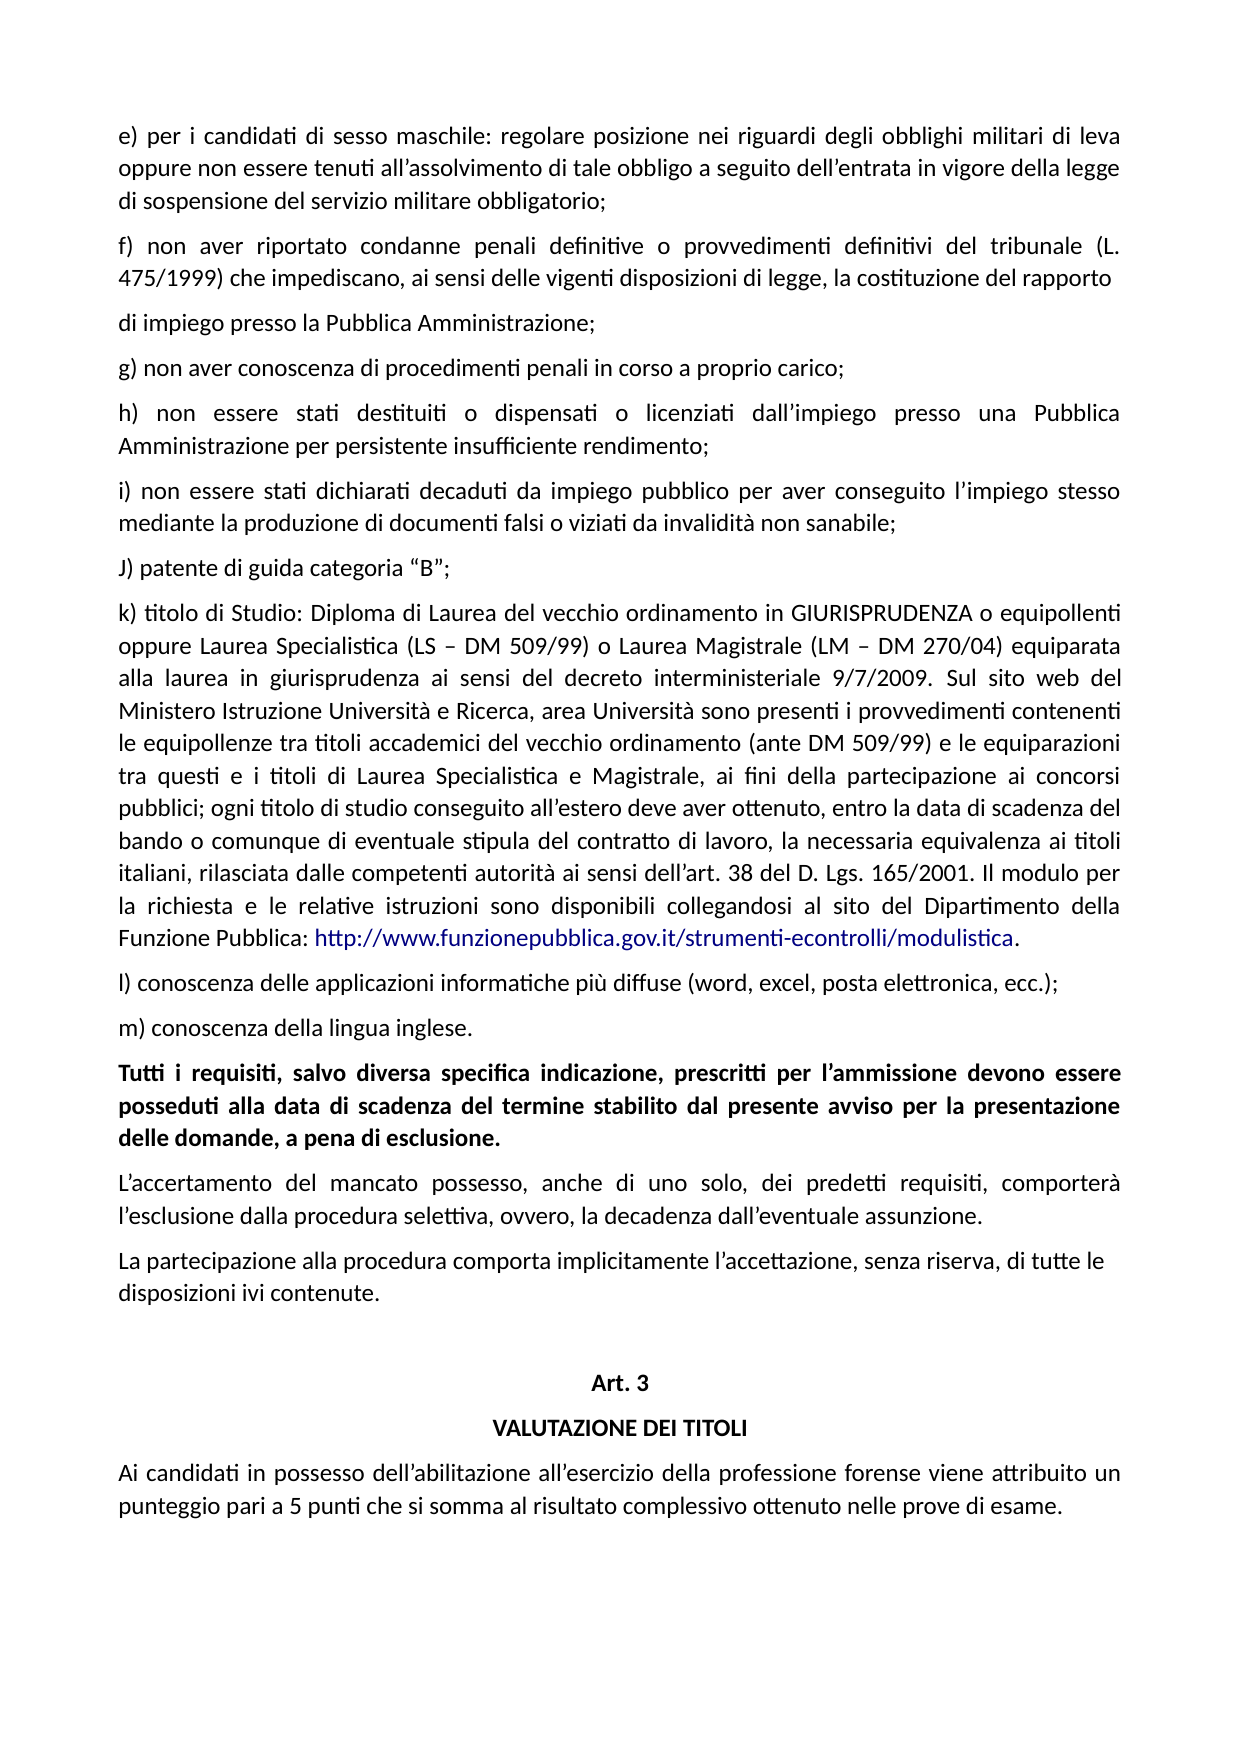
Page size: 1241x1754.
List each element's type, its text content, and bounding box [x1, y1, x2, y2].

text i) non essere stati dichiarati decaduti da impiego pubblico per aver conseguito l’impiego stesso mediante la produzione di documenti falsi o viziati da invalidità non sanabile; [118, 473, 1122, 538]
text J) patente di guida categoria “B”; [118, 551, 1122, 583]
text l) conoscenza delle applicazioni informatiche più diffuse (word, excel, posta elettronica, ecc.); [118, 966, 1122, 998]
text VALUTAZIONE DEI TITOLI [118, 1411, 1122, 1443]
text L’accertamento del mancato possesso, anche di uno solo, dei predetti requisiti, comporterà l’esclusione dalla procedura selettiva, ovvero, la decadenza dall’eventuale assunzione. [118, 1166, 1122, 1231]
text Tutti i requisiti, salvo diversa specifica indicazione, prescritti per l’ammissione devono essere posseduti alla data di scadenza del termine stabilito dal presente avviso per la presentazione delle domande, a pena di esclusione. [118, 1056, 1122, 1153]
text f) non aver riportato condanne penali definitive o provvedimenti definitivi del tribunale (L. 475/1999) che impediscano, ai sensi delle vigenti disposizioni di legge, la costituzione del rapporto [118, 228, 1122, 293]
text k) titolo di Studio: Diploma di Laurea del vecchio ordinamento in GIURISPRUDENZA o equipollenti oppure Laurea Specialistica (LS – DM 509/99) o Laurea Magistrale (LM – DM 270/04) equiparata alla laurea in giurisprudenza ai sensi del decreto interministeriale 9/7/2009. Sul sito web del Ministero Istruzione Università e Ricerca, area Università sono presenti i provvedimenti contenenti le equipollenze tra titoli accademici del vecchio ordinamento (ante DM 509/99) e le equiparazioni tra questi e i titoli di Laurea Specialistica e Magistrale, ai fini della partecipazione ai concorsi pubblici; ogni titolo di studio conseguito all’estero deve aver ottenuto, entro la data di scadenza del bando o comunque di eventuale stipula del contratto di lavoro, la necessaria equivalenza ai titoli italiani, rilasciata dalle competenti autorità ai sensi dell’art. 38 del D. Lgs. 165/2001. Il modulo per la richiesta e le relative istruzioni sono disponibili collegandosi al sito del Dipartimento della Funzione Pubblica: http://www.funzionepubblica.gov.it/strumenti-econtrolli/modulistica. [118, 596, 1122, 953]
text Ai candidati in possesso dell’abilitazione all’esercizio della professione forense viene attribuito un punteggio pari a 5 punti che si somma al risultato complessivo ottenuto nelle prove di esame. [118, 1456, 1122, 1521]
text di impiego presso la Pubblica Amministrazione; [118, 306, 1122, 338]
text m) conoscenza della lingua inglese. [118, 1011, 1122, 1043]
text g) non aver conoscenza di procedimenti penali in corso a proprio carico; [118, 351, 1122, 383]
text h) non essere stati destituiti o dispensati o licenziati dall’impiego presso una Pubblica Amministrazione per persistente insufficiente rendimento; [118, 396, 1122, 461]
text La partecipazione alla procedura comporta implicitamente l’accettazione, senza riserva, di tutte le disposizioni ivi contenute. [118, 1243, 1122, 1308]
text e) per i candidati di sesso maschile: regolare posizione nei riguardi degli obblighi militari di leva oppure non essere tenuti all’assolvimento di tale obbligo a seguito dell’entrata in vigore della legge di sospensione del servizio militare obbligatorio; [118, 118, 1122, 216]
text Art. 3 [118, 1366, 1122, 1398]
